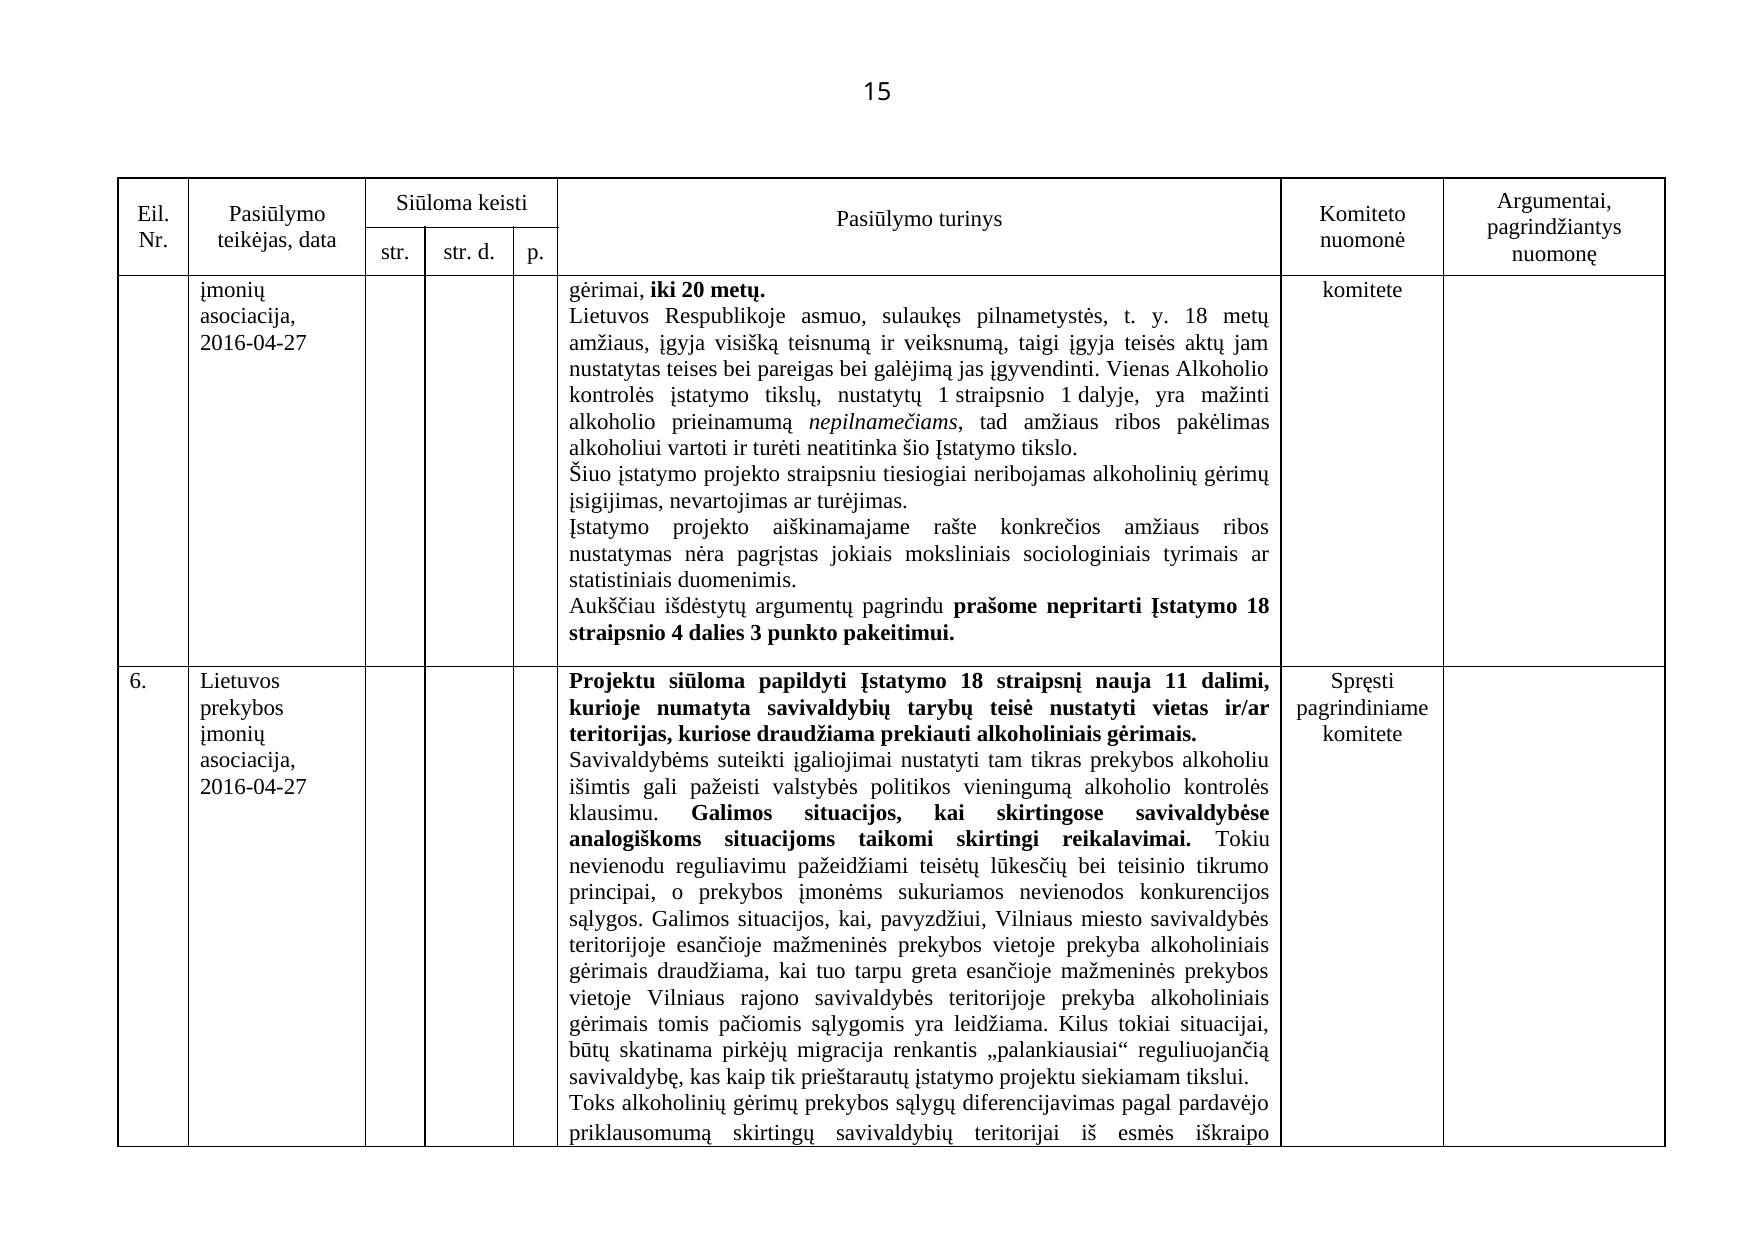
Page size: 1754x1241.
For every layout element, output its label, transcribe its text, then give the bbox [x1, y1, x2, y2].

table_cell [426, 276, 513, 666]
table_header Komiteto nuomonė [1282, 179, 1443, 274]
table_cell [1444, 667, 1664, 1146]
table_cell p. [514, 228, 557, 274]
table_cell 6. [119, 667, 188, 1146]
table_header Siūloma keisti [366, 179, 557, 226]
table_header Argumentai, pagrindžiantys nuomonę [1444, 179, 1664, 274]
table_cell gėrimai, iki 20 metų. Lietuvos Respublikoje asmuo, sulaukęs pilnametystės, t. y. 18 metų amžiaus, įgyja visišką teisnumą ir veiksnumą, taigi įgyja teisės aktų jam nustatytas teises bei pareigas bei galėjimą jas įgyvendinti. Vienas Alkoholio kontrolės įstatymo tikslų, nustatytų 1 straipsnio 1 dalyje, yra mažinti alkoholio prieinamumą nepilnamečiams, tad amžiaus ribos pakėlimas alkoholiui vartoti ir turėti neatitinka šio Įstatymo tikslo. Šiuo įstatymo projekto straipsniu tiesiogiai neribojamas alkoholinių gėrimų įsigijimas, nevartojimas ar turėjimas. Įstatymo projekto aiškinamajame rašte konkrečios amžiaus ribos nustatymas nėra pagrįstas jokiais moksliniais sociologiniais tyrimais ar statistiniais duomenimis. Aukščiau išdėstytų argumentų pagrindu prašome nepritarti Įstatymo 18 straipsnio 4 dalies 3 punkto pakeitimui. [558, 276, 1280, 666]
table_cell str. d. [426, 228, 513, 274]
table_cell [366, 667, 424, 1146]
table_cell Lietuvos prekybos įmonių asociacija, 2016-04-27 [189, 667, 365, 1146]
table_cell [366, 276, 424, 666]
table_cell str. [366, 228, 424, 274]
table_cell [1444, 276, 1664, 666]
table_header Pasiūlymo teikėjas, data [189, 179, 365, 274]
table_header Eil. Nr. [119, 179, 188, 274]
table_cell Projektu siūloma papildyti Įstatymo 18 straipsnį nauja 11 dalimi, kurioje numatyta savivaldybių tarybų teisė nustatyti vietas ir/ar teritorijas, kuriose draudžiama prekiauti alkoholiniais gėrimais. Savivaldybėms suteikti įgaliojimai nustatyti tam tikras prekybos alkoholiu išimtis gali pažeisti valstybės politikos vieningumą alkoholio kontrolės klausimu. Galimos situacijos, kai skirtingose savivaldybėse analogiškoms situacijoms taikomi skirtingi reikalavimai. Tokiu nevienodu reguliavimu pažeidžiami teisėtų lūkesčių bei teisinio tikrumo principai, o prekybos įmonėms sukuriamos nevienodos konkurencijos sąlygos. Galimos situacijos, kai, pavyzdžiui, Vilniaus miesto savivaldybės teritorijoje esančioje mažmeninės prekybos vietoje prekyba alkoholiniais gėrimais draudžiama, kai tuo tarpu greta esančioje mažmeninės prekybos vietoje Vilniaus rajono savivaldybės teritorijoje prekyba alkoholiniais gėrimais tomis pačiomis sąlygomis yra leidžiama. Kilus tokiai situacijai, būtų skatinama pirkėjų migracija renkantis „palankiausiai“ reguliuojančią savivaldybę, kas kaip tik prieštarautų įstatymo projektu siekiamam tikslui. Toks alkoholinių gėrimų prekybos sąlygų diferencijavimas pagal pardavėjo priklausomumą skirtingų savivaldybių teritorijai iš esmės iškraipo [558, 667, 1280, 1146]
table_cell [514, 276, 557, 666]
table_cell [514, 667, 557, 1146]
table_cell [426, 667, 513, 1146]
table_cell [119, 276, 188, 666]
table_cell įmonių asociacija, 2016-04-27 [189, 276, 365, 666]
table_cell Spręsti pagrindiniame komitete [1282, 667, 1443, 1146]
table_cell komitete [1282, 276, 1443, 666]
table_header Pasiūlymo turinys [558, 179, 1280, 274]
